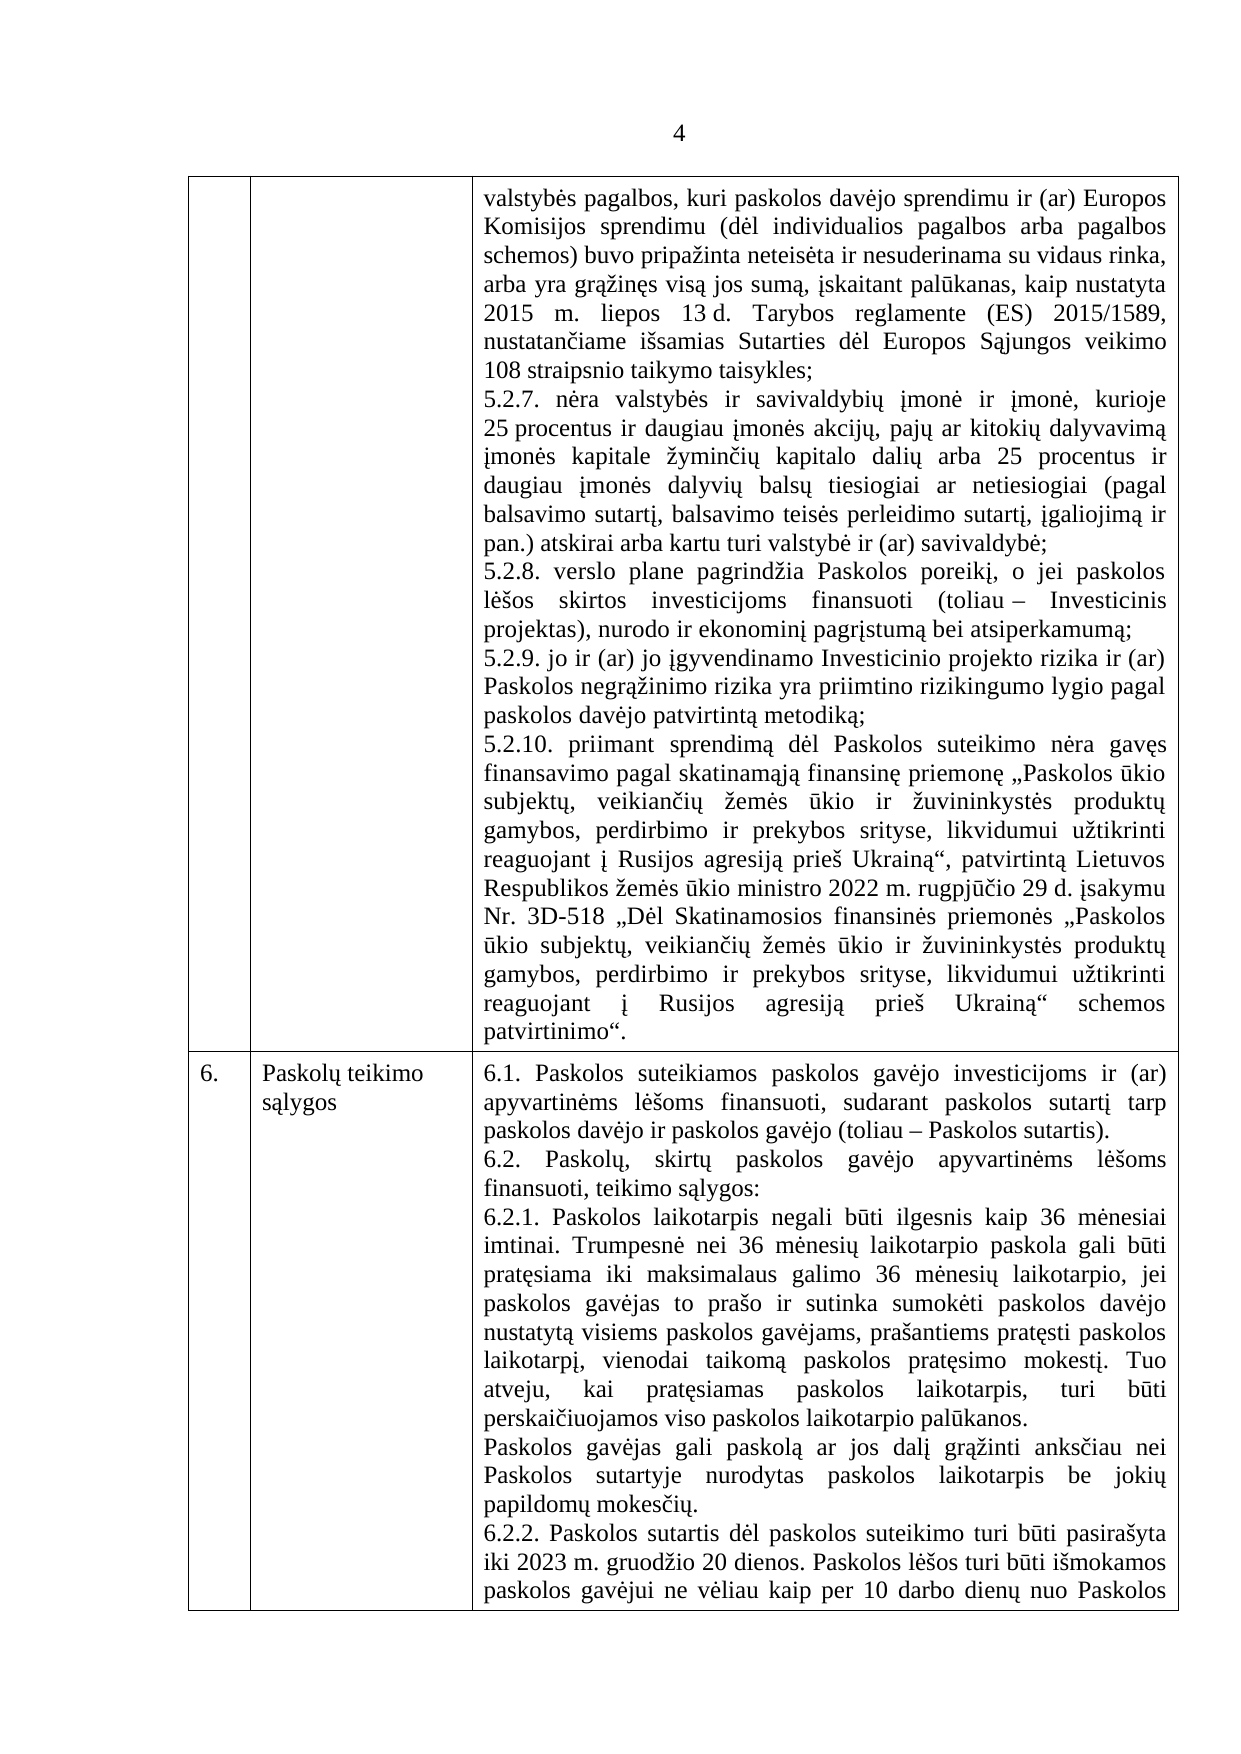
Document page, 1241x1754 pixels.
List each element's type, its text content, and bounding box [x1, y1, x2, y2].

table_cell 6. [189, 1052, 250, 1610]
table_cell [251, 177, 472, 1051]
table_cell 6.1. Paskolos suteikiamos paskolos gavėjo investicijoms ir (ar) apyvartinėms lėšoms finansuoti, sudarant paskolos sutartį tarp paskolos davėjo ir paskolos gavėjo (toliau – Paskolos sutartis). 6.2. Paskolų, skirtų paskolos gavėjo apyvartinėms lėšoms finansuoti, teikimo sąlygos: 6.2.1. Paskolos laikotarpis negali būti ilgesnis kaip 36 mėnesiai imtinai. Trumpesnė nei 36 mėnesių laikotarpio paskola gali būti pratęsiama iki maksimalaus galimo 36 mėnesių laikotarpio, jei paskolos gavėjas to prašo ir sutinka sumokėti paskolos davėjo nustatytą visiems paskolos gavėjams, prašantiems pratęsti paskolos laikotarpį, vienodai taikomą paskolos pratęsimo mokestį. Tuo atveju, kai pratęsiamas paskolos laikotarpis, turi būti perskaičiuojamos viso paskolos laikotarpio palūkanos. Paskolos gavėjas gali paskolą ar jos dalį grąžinti anksčiau nei Paskolos sutartyje nurodytas paskolos laikotarpis be jokių papildomų mokesčių. 6.2.2. Paskolos sutartis dėl paskolos suteikimo turi būti pasirašyta iki 2023 m. gruodžio 20 dienos. Paskolos lėšos turi būti išmokamos paskolos gavėjui ne vėliau kaip per 10 darbo dienų nuo Paskolos [473, 1052, 1178, 1610]
table_cell [189, 177, 250, 1051]
table_cell Paskolų teikimo sąlygos [251, 1052, 472, 1610]
table_cell valstybės pagalbos, kuri paskolos davėjo sprendimu ir (ar) Europos Komisijos sprendimu (dėl individualios pagalbos arba pagalbos schemos) buvo pripažinta neteisėta ir nesuderinama su vidaus rinka, arba yra grąžinęs visą jos sumą, įskaitant palūkanas, kaip nustatyta 2015 m. liepos 13 d. Tarybos reglamente (ES) 2015/1589, nustatančiame išsamias Sutarties dėl Europos Sąjungos veikimo 108 straipsnio taikymo taisykles; 5.2.7. nėra valstybės ir savivaldybių įmonė ir įmonė, kurioje 25 procentus ir daugiau įmonės akcijų, pajų ar kitokių dalyvavimą įmonės kapitale žyminčių kapitalo dalių arba 25 procentus ir daugiau įmonės dalyvių balsų tiesiogiai ar netiesiogiai (pagal balsavimo sutartį, balsavimo teisės perleidimo sutartį, įgaliojimą ir pan.) atskirai arba kartu turi valstybė ir (ar) savivaldybė; 5.2.8. verslo plane pagrindžia Paskolos poreikį, o jei paskolos lėšos skirtos investicijoms finansuoti (toliau – Investicinis projektas), nurodo ir ekonominį pagrįstumą bei atsiperkamumą; 5.2.9. jo ir (ar) jo įgyvendinamo Investicinio projekto rizika ir (ar) Paskolos negrąžinimo rizika yra priimtino rizikingumo lygio pagal paskolos davėjo patvirtintą metodiką; 5.2.10. priimant sprendimą dėl Paskolos suteikimo nėra gavęs finansavimo pagal skatinamąją finansinę priemonę „Paskolos ūkio subjektų, veikiančių žemės ūkio ir žuvininkystės produktų gamybos, perdirbimo ir prekybos srityse, likvidumui užtikrinti reaguojant į Rusijos agresiją prieš Ukrainą“, patvirtintą Lietuvos Respublikos žemės ūkio ministro 2022 m. rugpjūčio 29 d. įsakymu Nr. 3D-518 „Dėl Skatinamosios finansinės priemonės „Paskolos ūkio subjektų, veikiančių žemės ūkio ir žuvininkystės produktų gamybos, perdirbimo ir prekybos srityse, likvidumui užtikrinti reaguojant į Rusijos agresiją prieš Ukrainą“ schemos patvirtinimo“. [473, 177, 1178, 1051]
